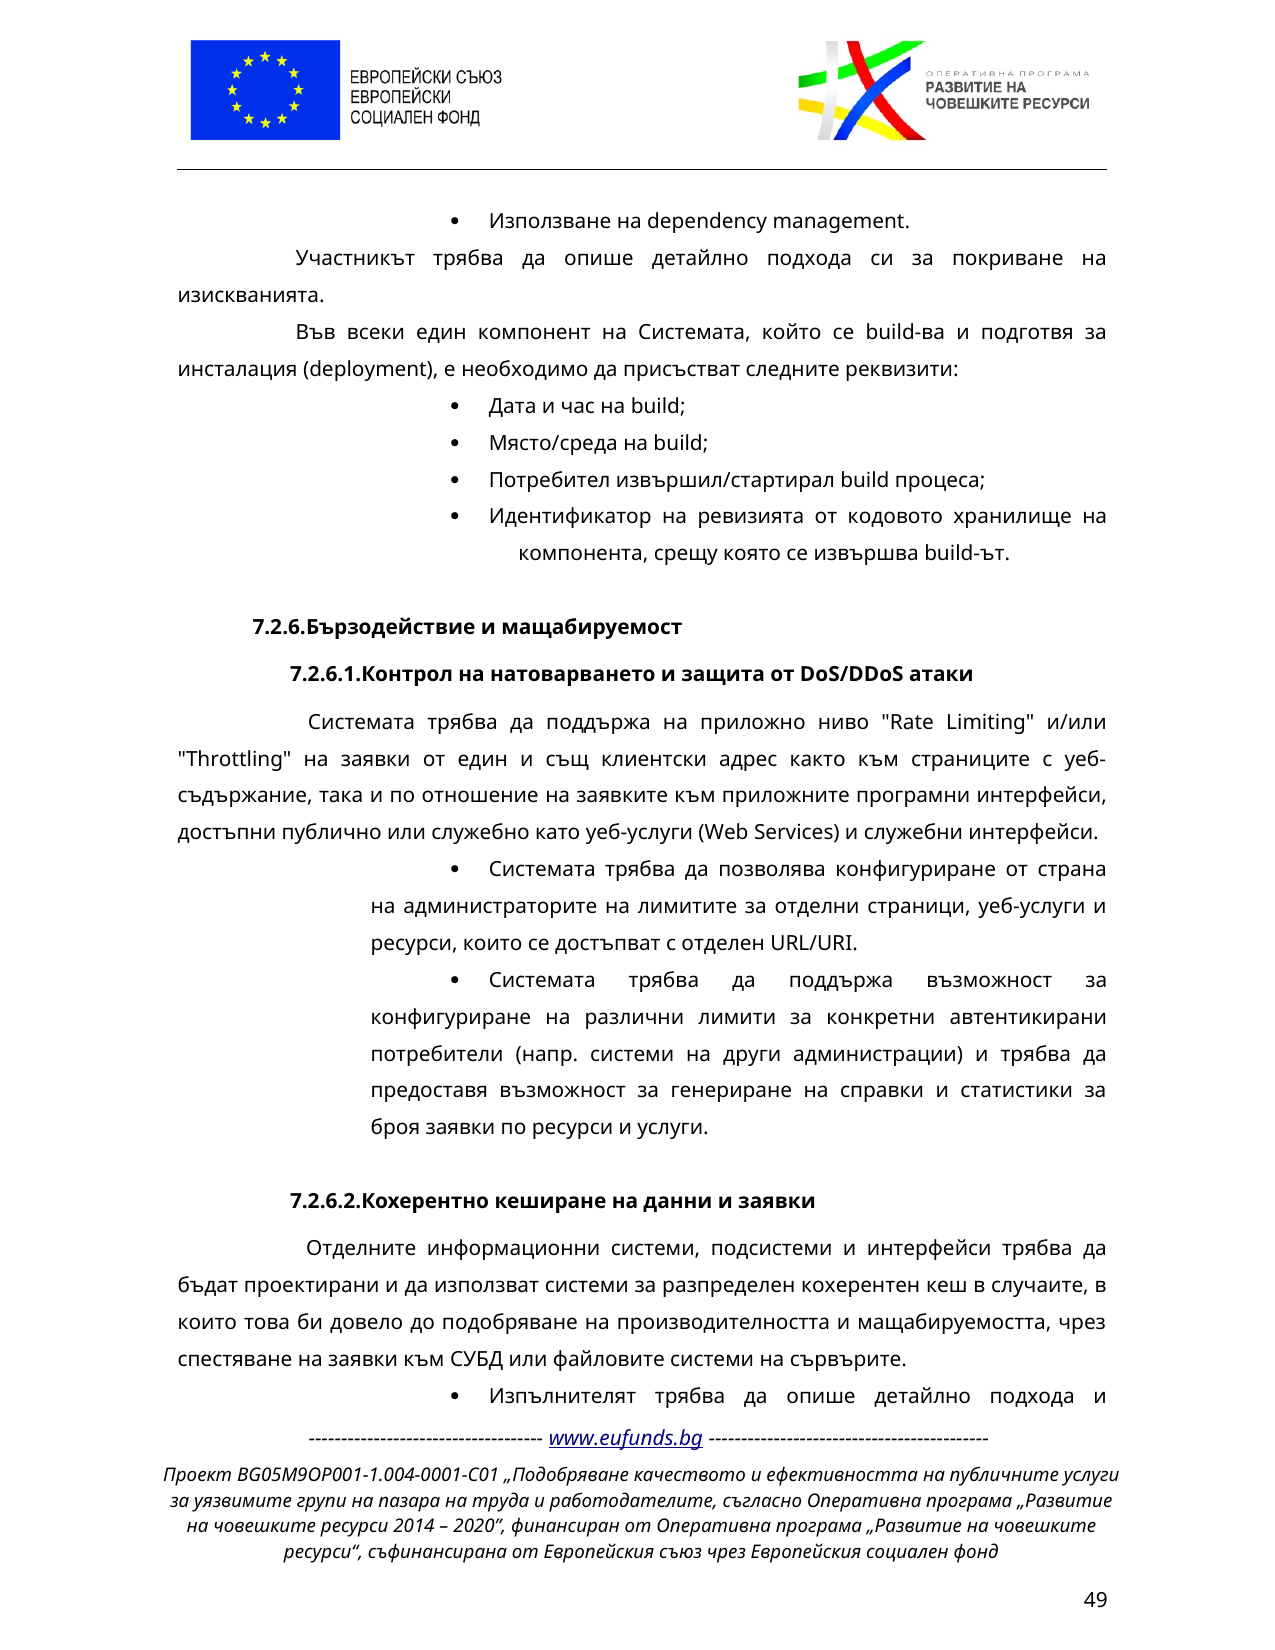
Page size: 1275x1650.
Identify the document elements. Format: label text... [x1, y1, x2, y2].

text Участникът трябва да опише детайлно подхода си за покриване на изискванията. [177, 243, 1107, 309]
text Отделните информационни системи, подсистеми и интерфейси трябва да бъдат проектирани и да използват системи за разпределен кохерентен кеш в случаите, в които това би довело до подобряване на производителността и мащабируемостта, чрез спестяване на заявки към СУБД или файловите системи на сървърите. [177, 1233, 1107, 1372]
subtitle Кохерентно кеширане на данни и заявки [290, 1186, 1107, 1214]
list Изпълнителят трябва да опише детайлно подхода и [333, 1381, 1107, 1409]
text Системата трябва да поддържа на приложно ниво "Rate Limiting" и/или "Throttling" на заявки от един и същ клиентски адрес както към страниците с уеб-съдържание, така и по отношение на заявките към приложните програмни интерфейси, достъпни публично или служебно като уеб-услуги (Web Services) и служебни интерфейси. [177, 707, 1107, 846]
list Използване на dependency management. [451, 207, 1107, 235]
list Място/среда на build; [451, 428, 1107, 456]
list Потребител извършил/стартирал build процеса; [451, 465, 1107, 493]
text Във всеки един компонент на Системата, който се build-ва и подготвя за инсталация (deployment), е необходимо да присъстват следните реквизити: [177, 317, 1107, 382]
subtitle Контрол на натоварването и защита от DoS/DDoS атаки [290, 659, 1107, 688]
list Системата трябва да позволява конфигуриране от страна на администраторите на лимитите за отделни страници, уеб-услуги и ресурси, които се достъпват с отделен URL/URI. [333, 854, 1107, 956]
list Дата и час на build; [451, 391, 1107, 419]
list Системата трябва да поддържа възможност за конфигуриране на различни лимити за конкретни автентикирани потребители (напр. системи на други администрации) и трябва да предоставя възможност за генериране на справки и статистики за броя заявки по ресурси и услуги. [333, 965, 1107, 1141]
subtitle Бързодействие и мащабируемост [252, 612, 1107, 641]
list Идентификатор на ревизията от кодовото хранилище на компонента, срещу която се извършва build‐ът. [451, 502, 1107, 567]
